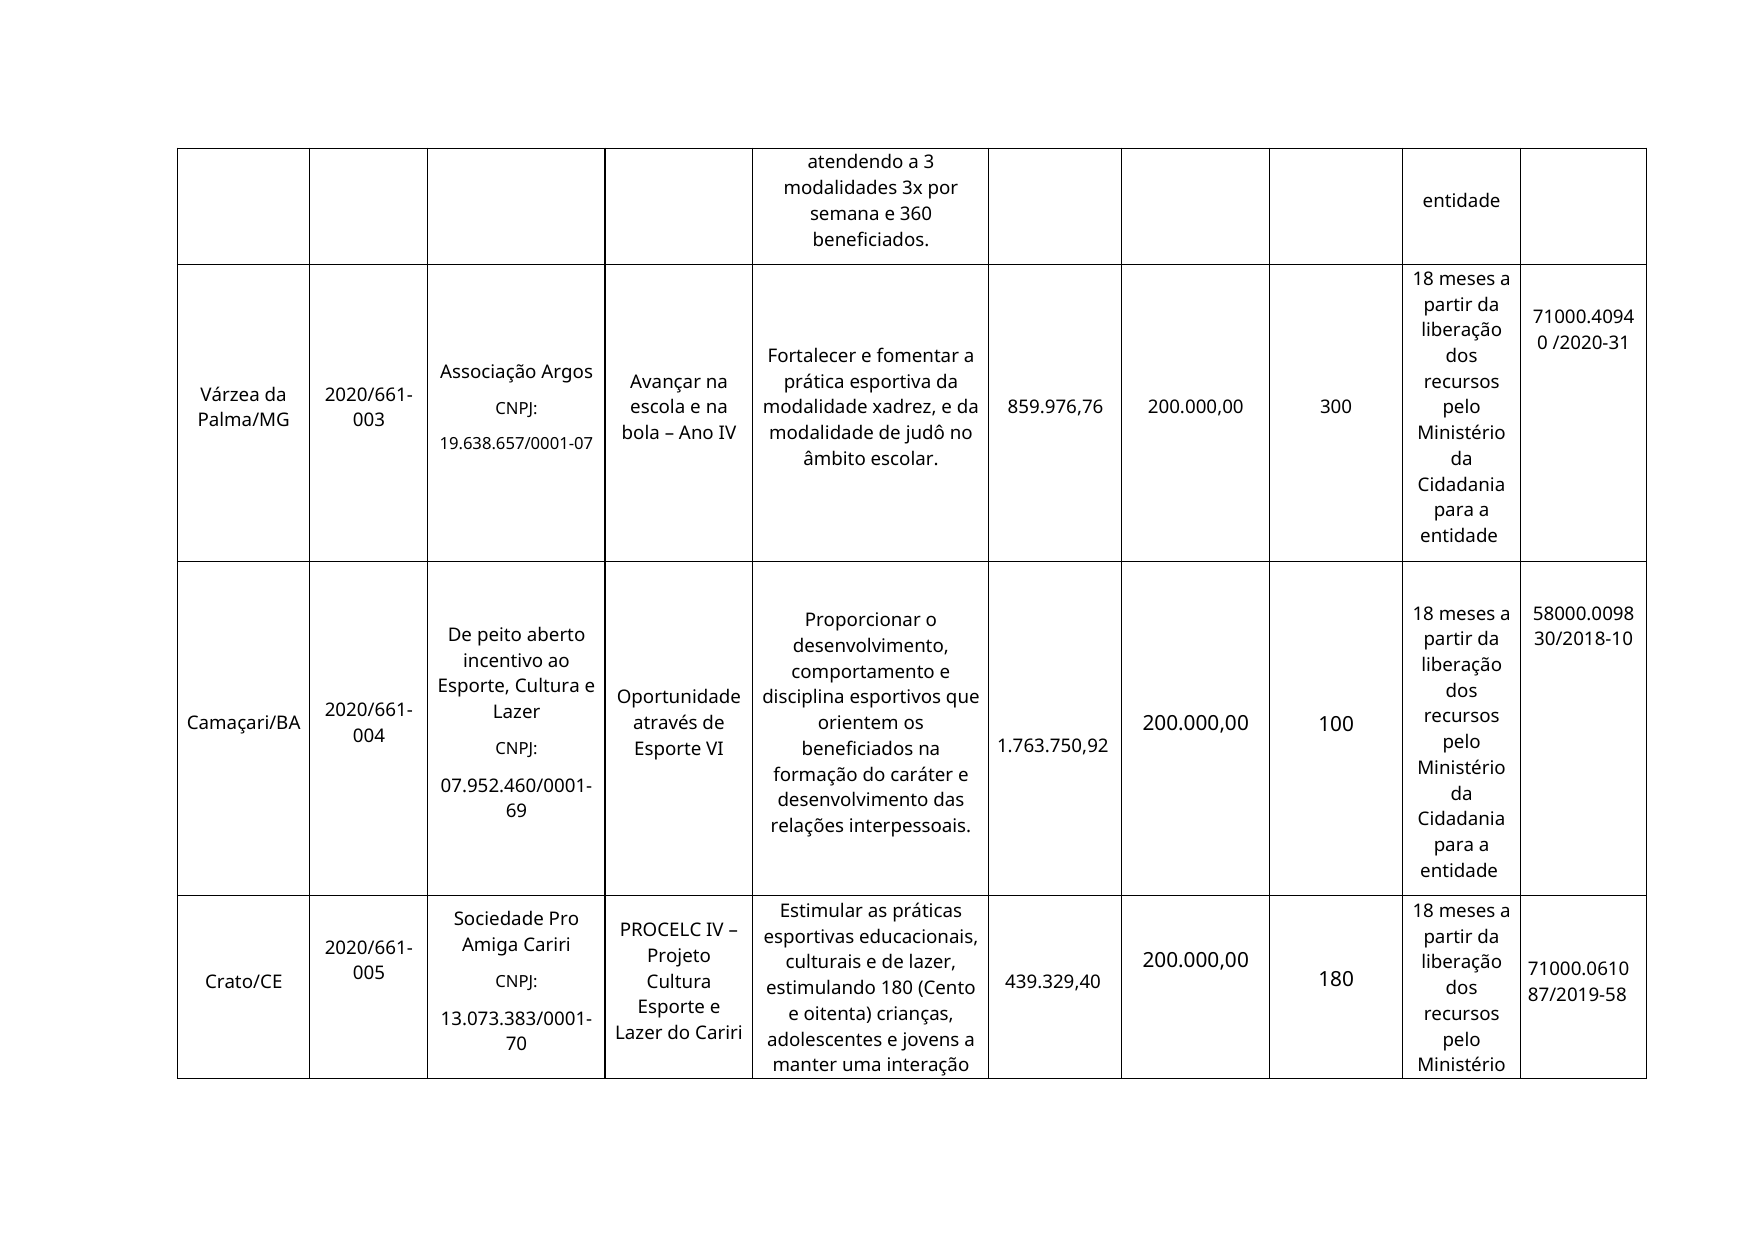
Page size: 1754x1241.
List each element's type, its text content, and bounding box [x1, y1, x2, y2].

table_cell atendendo a 3 modalidades 3x por semana e 360 beneficiados. [753, 149, 988, 264]
table_cell entidade [1403, 149, 1520, 264]
table_cell Associação Argos CNPJ: 19.638.657/0001-07 [428, 265, 604, 561]
table_cell Fortalecer e fomentar a prática esportiva da modalidade xadrez, e da modalidade de judô no âmbito escolar. [753, 265, 988, 561]
table_cell [178, 149, 309, 264]
table_cell 2020/661-005 [310, 896, 427, 1078]
table_cell 2020/661-003 [310, 265, 427, 561]
table_cell [310, 149, 427, 264]
table_cell [428, 149, 604, 264]
table_cell 200.000,00 [1122, 896, 1269, 1078]
table_cell 2020/661-004 [310, 562, 427, 895]
table_cell De peito aberto incentivo ao Esporte, Cultura e Lazer CNPJ: 07.952.460/0001-69 [428, 562, 604, 895]
table_cell Estimular as práticas esportivas educacionais, culturais e de lazer, estimulando 180 (Cento e oitenta) crianças, adolescentes e jovens a manter uma interação [753, 896, 988, 1078]
table_cell [1270, 149, 1402, 264]
table_cell 1.763.750,92 [989, 562, 1121, 895]
table_cell Avançar na escola e na bola – Ano IV [606, 265, 752, 561]
table_cell Crato/CE [178, 896, 309, 1078]
table_cell 58000.009830/2018-10 [1521, 562, 1646, 895]
table_cell 71000.40940 /2020-31 [1521, 265, 1646, 561]
table_cell 200.000,00 [1122, 562, 1269, 895]
table_cell PROCELC IV – Projeto Cultura Esporte e Lazer do Cariri [606, 896, 752, 1078]
table_cell Várzea da Palma/MG [178, 265, 309, 561]
table_cell Camaçari/BA [178, 562, 309, 895]
table_cell Proporcionar o desenvolvimento, comportamento e disciplina esportivos que orientem os beneficiados na formação do caráter e desenvolvimento das relações interpessoais. [753, 562, 988, 895]
table_cell 71000.061087/2019-58 [1521, 896, 1646, 1078]
table_cell [606, 149, 752, 264]
table_cell 859.976,76 [989, 265, 1121, 561]
table_cell 200.000,00 [1122, 265, 1269, 561]
table_cell Sociedade Pro Amiga Cariri CNPJ: 13.073.383/0001-70 [428, 896, 604, 1078]
table_cell 300 [1270, 265, 1402, 561]
table_cell 180 [1270, 896, 1402, 1078]
table_cell 18 meses a partir da liberação dos recursos pelo Ministério da Cidadania para a entidade [1403, 265, 1520, 561]
table_cell 439.329,40 [989, 896, 1121, 1078]
table_cell Oportunidade através de Esporte VI [606, 562, 752, 895]
table_cell [989, 149, 1121, 264]
table_cell [1521, 149, 1646, 264]
table_cell 18 meses a partir da liberação dos recursos pelo Ministério da Cidadania para a entidade [1403, 562, 1520, 895]
table_cell 18 meses a partir da liberação dos recursos pelo Ministério [1403, 896, 1520, 1078]
table_cell 100 [1270, 562, 1402, 895]
table_cell [1122, 149, 1269, 264]
